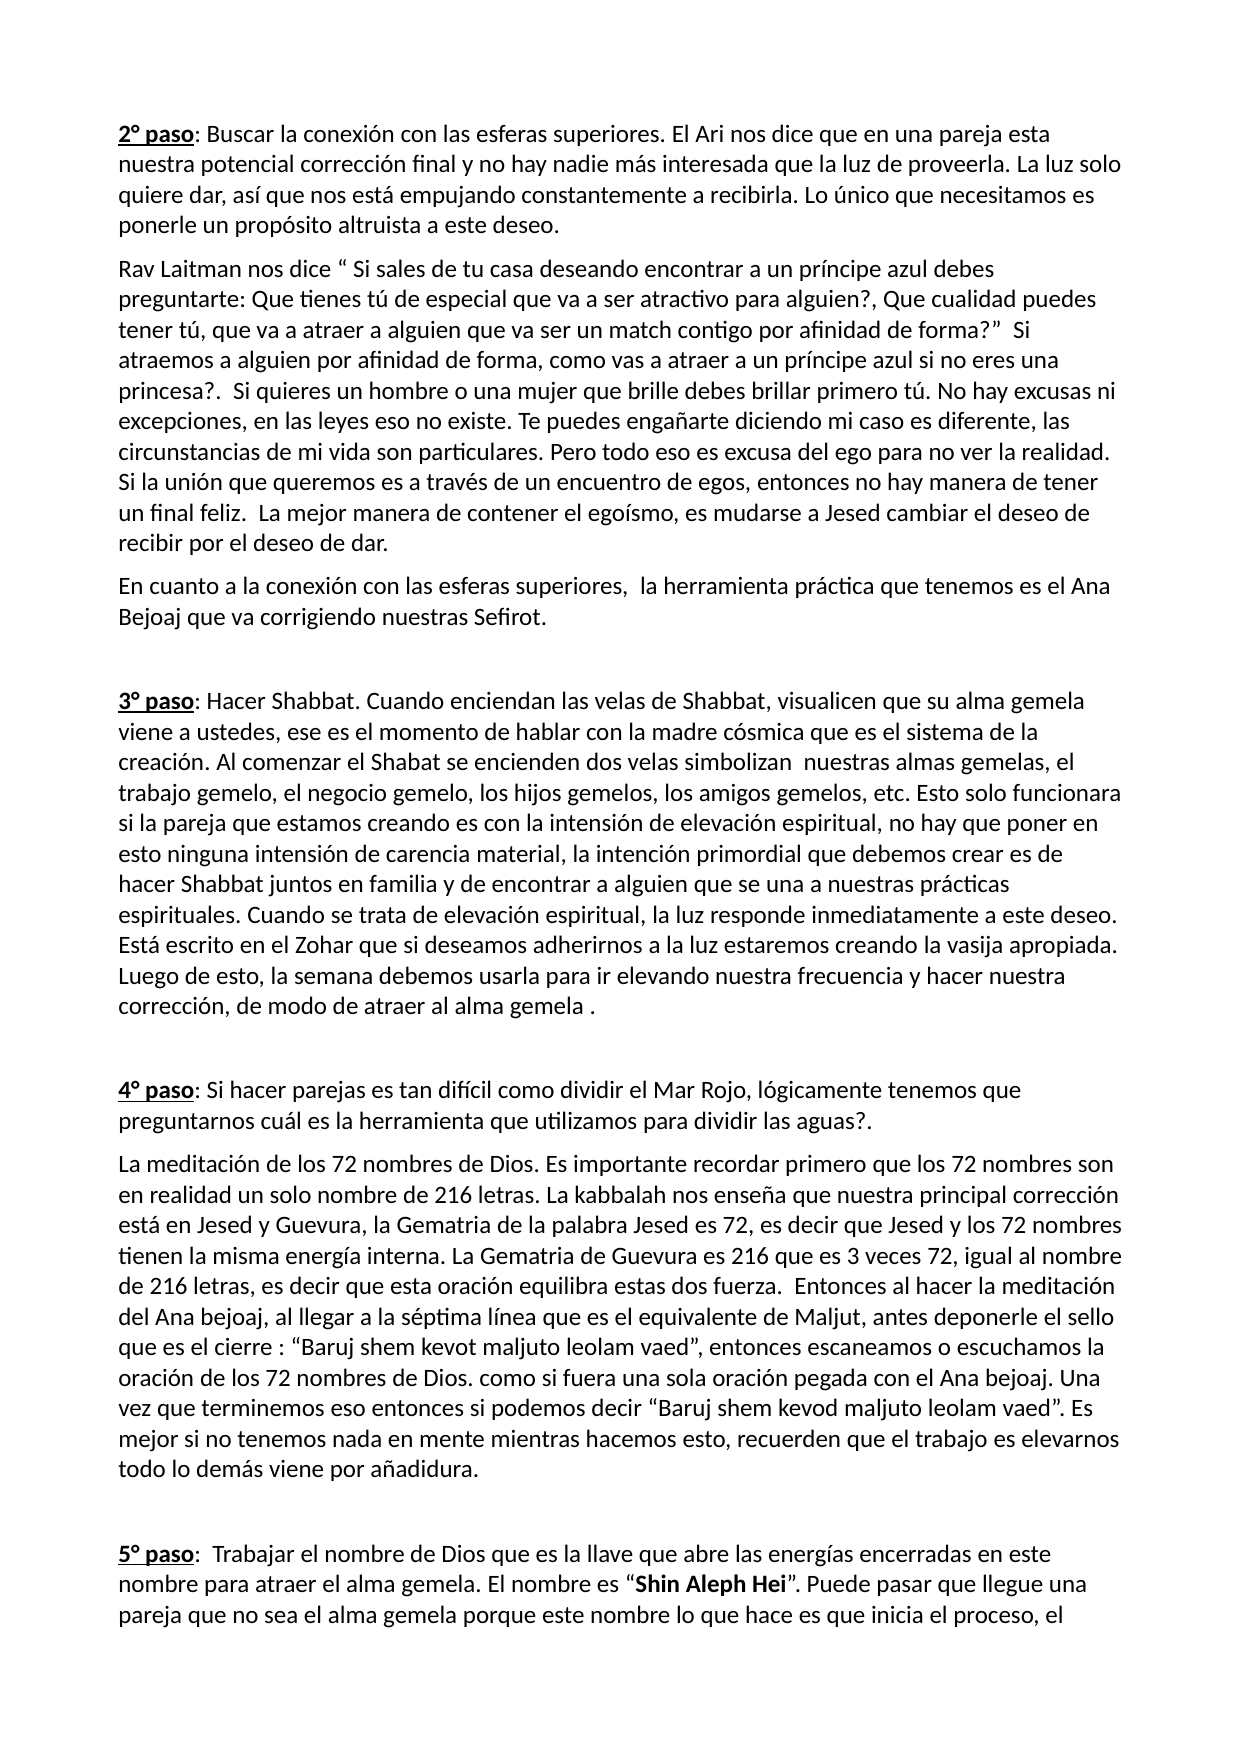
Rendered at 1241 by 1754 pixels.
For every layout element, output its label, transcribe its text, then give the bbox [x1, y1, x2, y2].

text Rav Laitman nos dice “ Si sales de tu casa deseando encontrar a un príncipe azul debes preguntarte: Que tienes tú de especial que va a ser atractivo para alguien?, Que cualidad puedes tener tú, que va a atraer a alguien que va ser un match contigo por afinidad de forma?” Si atraemos a alguien por afinidad de forma, como vas a atraer a un príncipe azul si no eres una princesa?. Si quieres un hombre o una mujer que brille debes brillar primero tú. No hay excusas ni excepciones, en las leyes eso no existe. Te puedes engañarte diciendo mi caso es diferente, las circunstancias de mi vida son particulares. Pero todo eso es excusa del ego para no ver la realidad. Si la unión que queremos es a través de un encuentro de egos, entonces no hay manera de tener un final feliz. La mejor manera de contener el egoísmo, es mudarse a Jesed cambiar el deseo de recibir por el deseo de dar. [118, 253, 1122, 558]
text 2° paso: Buscar la conexión con las esferas superiores. El Ari nos dice que en una pareja esta nuestra potencial corrección final y no hay nadie más interesada que la luz de proveerla. La luz solo quiere dar, así que nos está empujando constantemente a recibirla. Lo único que necesitamos es ponerle un propósito altruista a este deseo. [118, 118, 1122, 240]
text 4° paso: Si hacer parejas es tan difícil como dividir el Mar Rojo, lógicamente tenemos que preguntarnos cuál es la herramienta que utilizamos para dividir las aguas?. [118, 1075, 1122, 1136]
text 3° paso: Hacer Shabbat. Cuando enciendan las velas de Shabbat, visualicen que su alma gemela viene a ustedes, ese es el momento de hablar con la madre cósmica que es el sistema de la creación. Al comenzar el Shabat se encienden dos velas simbolizan nuestras almas gemelas, el trabajo gemelo, el negocio gemelo, los hijos gemelos, los amigos gemelos, etc. Esto solo funcionara si la pareja que estamos creando es con la intensión de elevación espiritual, no hay que poner en esto ninguna intensión de carencia material, la intención primordial que debemos crear es de hacer Shabbat juntos en familia y de encontrar a alguien que se una a nuestras prácticas espirituales. Cuando se trata de elevación espiritual, la luz responde inmediatamente a este deseo. Está escrito en el Zohar que si deseamos adherirnos a la luz estaremos creando la vasija apropiada. Luego de esto, la semana debemos usarla para ir elevando nuestra frecuencia y hacer nuestra corrección, de modo de atraer al alma gemela . [118, 685, 1122, 1021]
text La meditación de los 72 nombres de Dios. Es importante recordar primero que los 72 nombres son en realidad un solo nombre de 216 letras. La kabbalah nos enseña que nuestra principal corrección está en Jesed y Guevura, la Gematria de la palabra Jesed es 72, es decir que Jesed y los 72 nombres tienen la misma energía interna. La Gematria de Guevura es 216 que es 3 veces 72, igual al nombre de 216 letras, es decir que esta oración equilibra estas dos fuerza. Entonces al hacer la meditación del Ana bejoaj, al llegar a la séptima línea que es el equivalente de Maljut, antes deponerle el sello que es el cierre : “Baruj shem kevot maljuto leolam vaed”, entonces escaneamos o escuchamos la oración de los 72 nombres de Dios. como si fuera una sola oración pegada con el Ana bejoaj. Una vez que terminemos eso entonces si podemos decir “Baruj shem kevod maljuto leolam vaed”. Es mejor si no tenemos nada en mente mientras hacemos esto, recuerden que el trabajo es elevarnos todo lo demás viene por añadidura. [118, 1148, 1122, 1484]
text En cuanto a la conexión con las esferas superiores, la herramienta práctica que tenemos es el Ana Bejoaj que va corrigiendo nuestras Sefirot. [118, 570, 1122, 631]
text 5° paso: Trabajar el nombre de Dios que es la llave que abre las energías encerradas en este nombre para atraer el alma gemela. El nombre es “Shin Aleph Hei”. Puede pasar que llegue una pareja que no sea el alma gemela porque este nombre lo que hace es que inicia el proceso, el [118, 1538, 1122, 1629]
